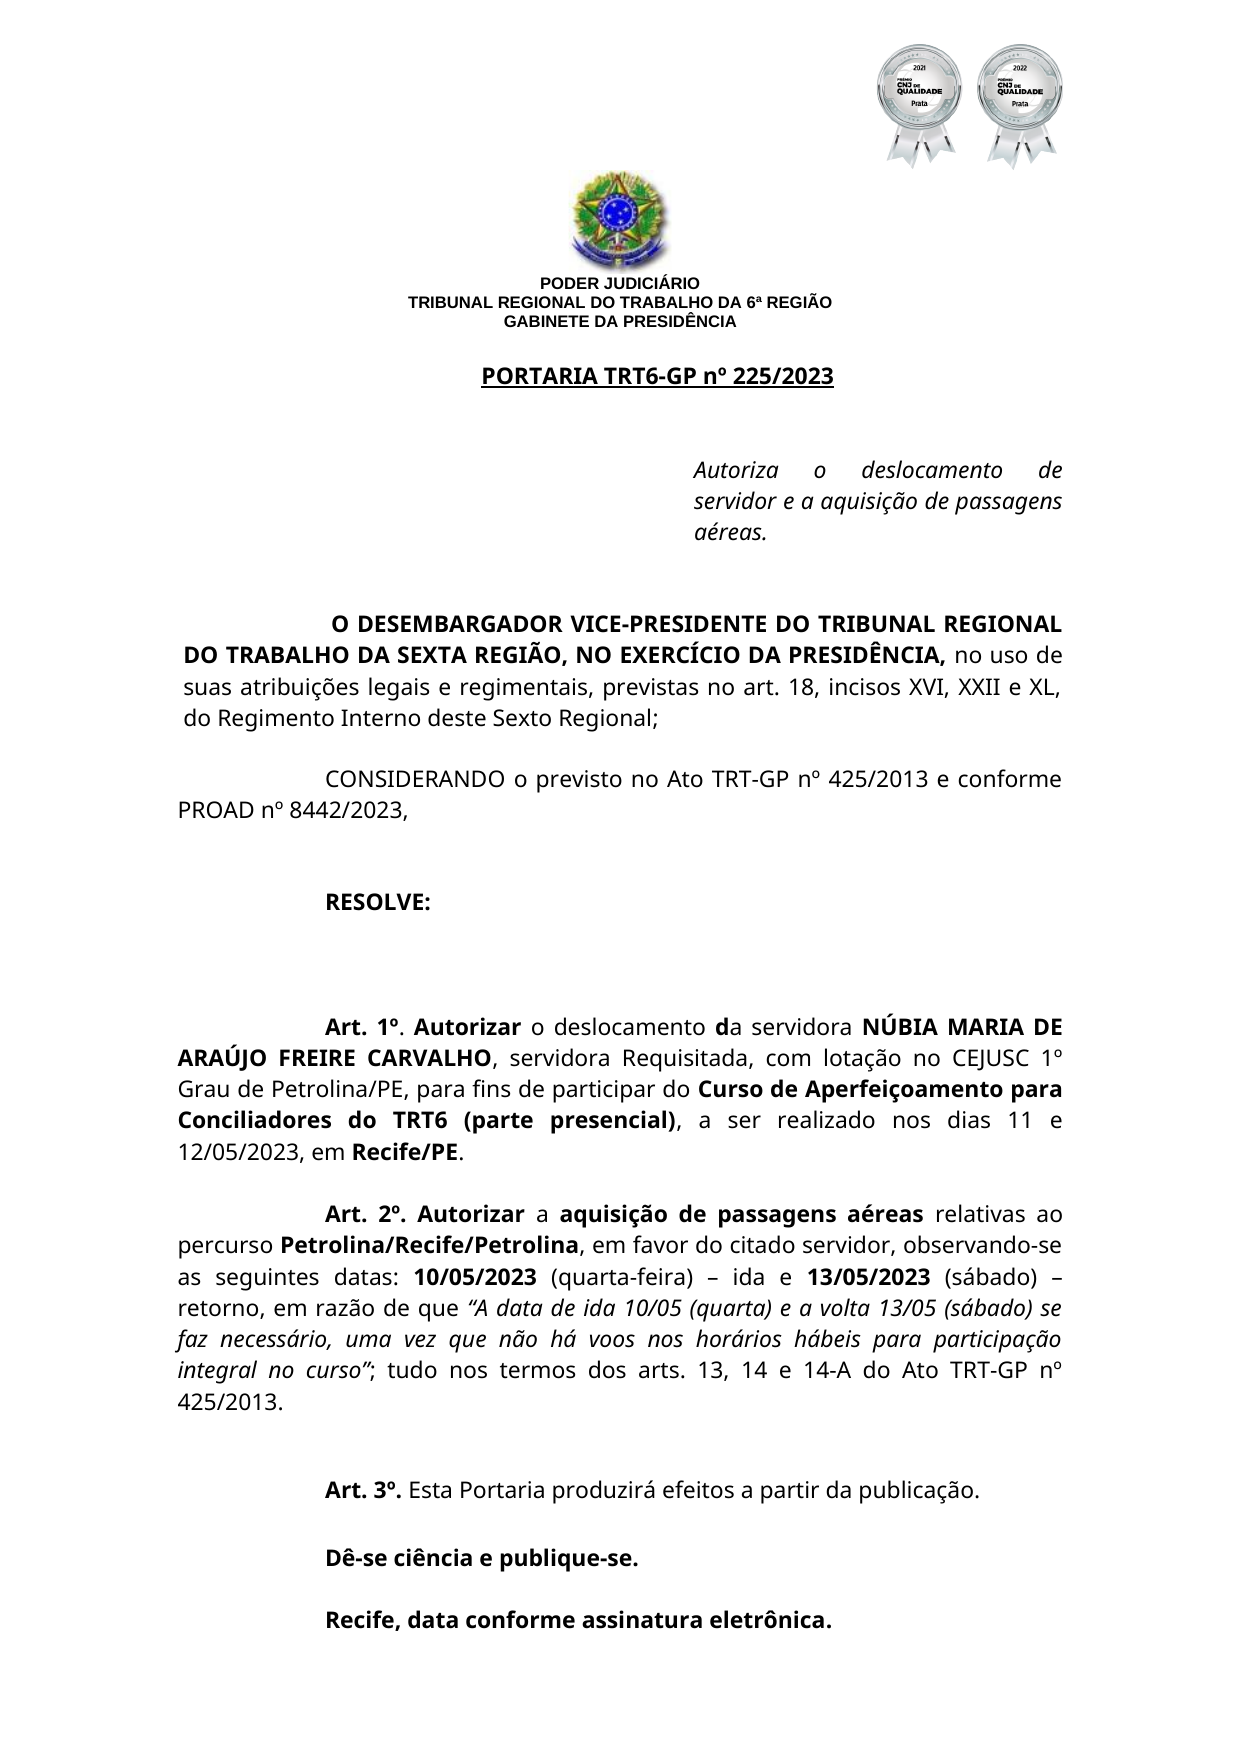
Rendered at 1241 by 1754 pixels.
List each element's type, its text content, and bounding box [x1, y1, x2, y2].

text Autoriza o deslocamento de servidor e a aquisição de passagens aéreas. [694, 454, 1063, 547]
text RESOLVE: [177, 885, 1063, 917]
text Art. 1º. Autorizar o deslocamento da servidora NÚBIA MARIA DE ARAÚJO FREIRE CARVALHO, servidora Requisitada, com lotação no CEJUSC 1º Grau de Petrolina/PE, para fins de participar do Curso de Aperfeiçoamento para Conciliadores do TRT6 (parte presencial), a ser realizado nos dias 11 e 12/05/2023, em Recife/PE. [177, 1010, 1063, 1167]
picture [568, 170, 672, 274]
picture [857, 43, 1064, 171]
text Recife, data conforme assinatura eletrônica. [177, 1604, 1063, 1635]
text Dê-se ciência e publique-se. [177, 1541, 1063, 1573]
text Art. 2º. Autorizar a aquisição de passagens aéreas relativas ao percurso Petrolina/Recife/Petrolina, em favor do citado servidor, observando-se as seguintes datas: 10/05/2023 (quarta-feira) – ida e 13/05/2023 (sábado) – retorno, em razão de que “A data de ida 10/05 (quarta) e a volta 13/05 (sábado) se faz necessário, uma vez que não há voos nos horários hábeis para participação integral no curso”; tudo nos termos dos arts. 13, 14 e 14-A do Ato TRT-GP nº 425/2013. [177, 1198, 1063, 1417]
text Art. 3º. Esta Portaria produzirá efeitos a partir da publicação. [177, 1474, 1062, 1506]
text PORTARIA TRT6-GP nº 225/2023 [177, 360, 1063, 391]
text CONSIDERANDO o previsto no Ato TRT-GP nº 425/2013 e conforme PROAD nº 8442/2023, [177, 762, 1063, 825]
text O DESEMBARGADOR VICE-PRESIDENTE DO TRIBUNAL REGIONAL DO TRABALHO DA SEXTA REGIÃO, NO EXERCÍCIO DA PRESIDÊNCIA, no uso de suas atribuições legais e regimentais, previstas no art. 18, incisos XVI, XXII e XL, do Regimento Interno deste Sexto Regional; [183, 608, 1063, 733]
